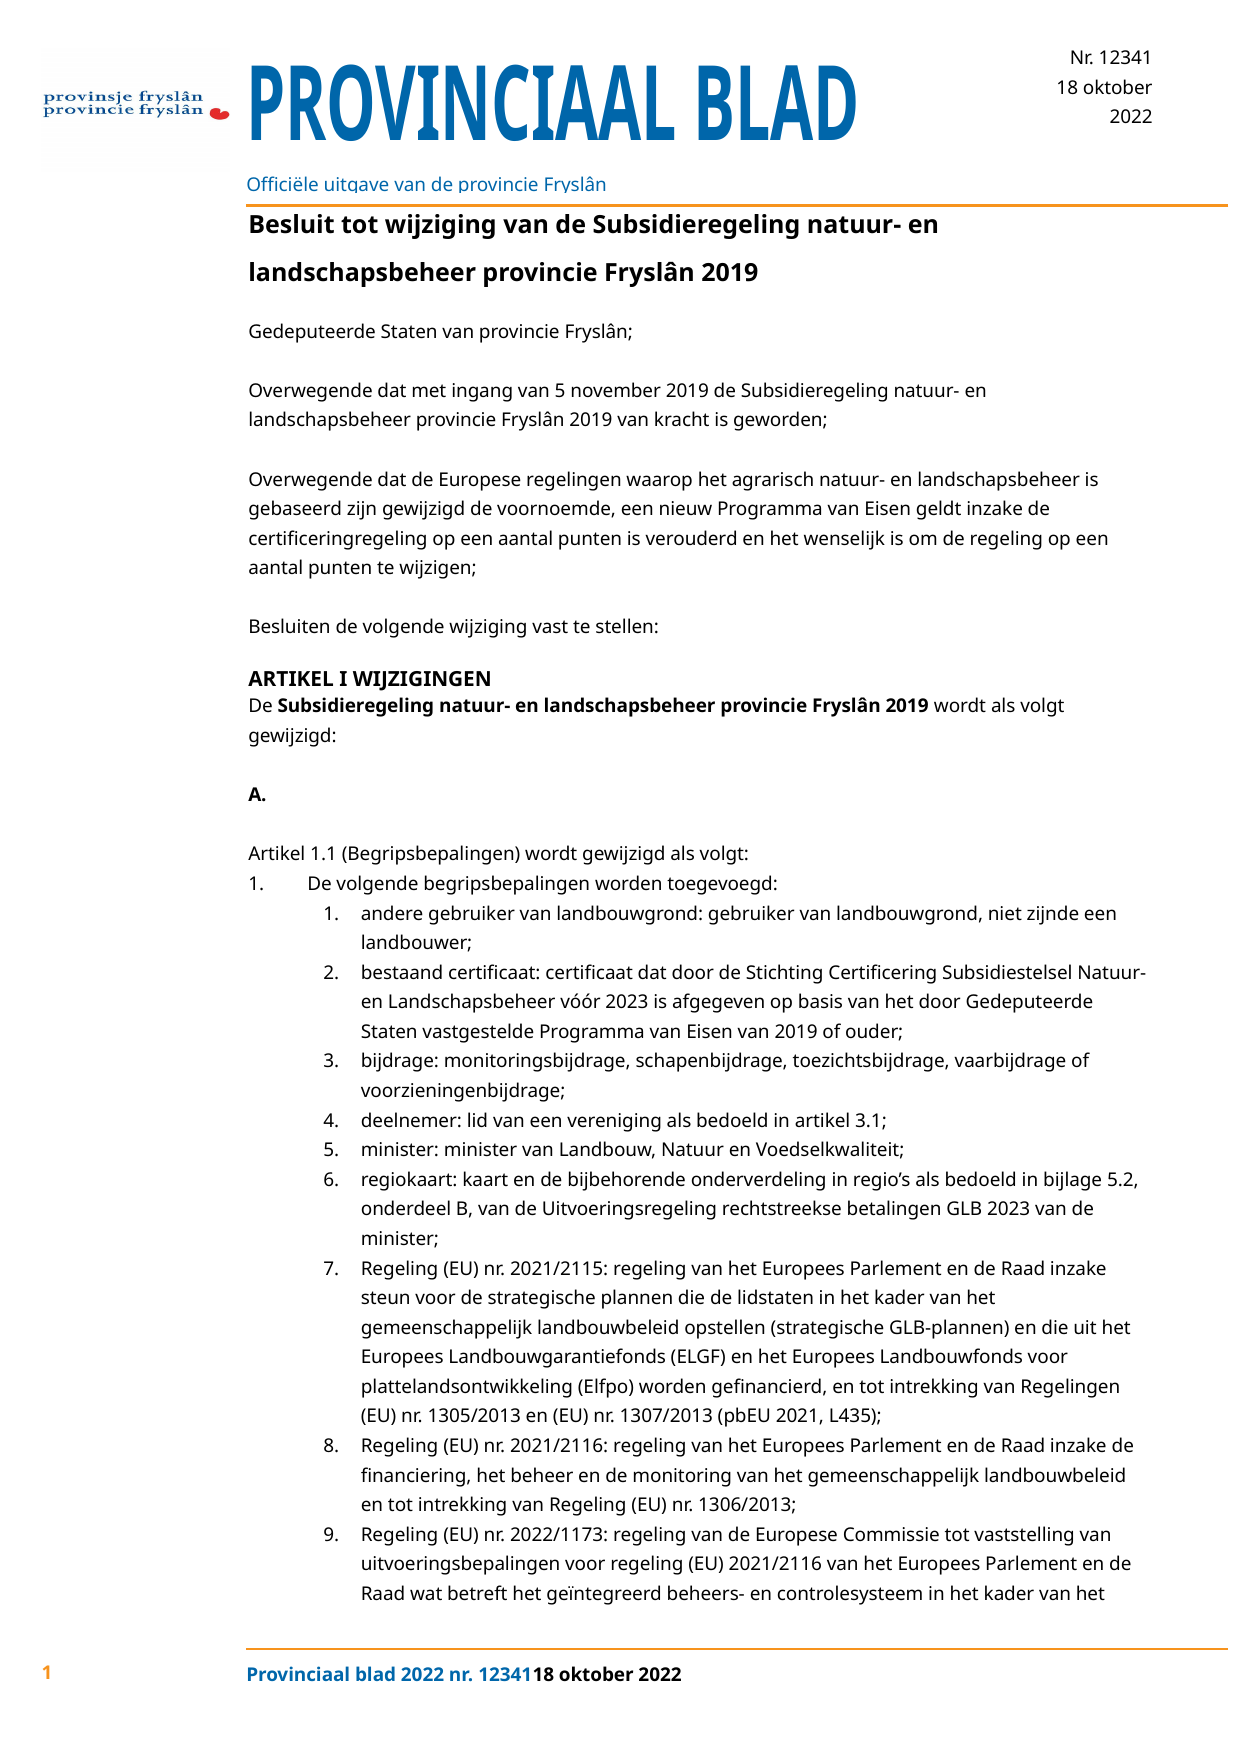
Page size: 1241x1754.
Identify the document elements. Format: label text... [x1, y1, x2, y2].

list regiokaart: kaart en de bijbehorende onderverdeling in regio’s als bedoeld in bijlage 5.2, onderdeel B, van de Uitvoeringsregeling rechtstreekse betalingen GLB 2023 van de minister; [323, 1166, 1152, 1251]
list De volgende begripsbepalingen worden toegevoegd: [248, 870, 1152, 896]
list bestaand certificaat: certificaat dat door de Stichting Certificering Subsidiestelsel Natuur- en Landschapsbeheer vóór 2023 is afgegeven op basis van het door Gedeputeerde Staten vastgestelde Programma van Eisen van 2019 of ouder; [323, 959, 1152, 1044]
list bijdrage: monitoringsbijdrage, schapenbijdrage, toezichtsbijdrage, vaarbijdrage of voorzieningenbijdrage; [323, 1048, 1152, 1103]
text Overwegende dat met ingang van 5 november 2019 de Subsidieregeling natuur- en landschapsbeheer provincie Fryslân 2019 van kracht is geworden; [248, 377, 1152, 432]
text Besluiten de volgende wijziging vast te stellen: [248, 614, 1152, 639]
list Regeling (EU) nr. 2022/1173: regeling van de Europese Commissie tot vaststelling van uitvoeringsbepalingen voor regeling (EU) 2021/2116 van het Europees Parlement en de Raad wat betreft het geïntegreerd beheers- en controlesysteem in het kader van het [323, 1521, 1152, 1606]
list andere gebruiker van landbouwgrond: gebruiker van landbouwgrond, niet zijnde een landbouwer; [323, 900, 1152, 955]
text A. [248, 781, 1152, 807]
text De Subsidieregeling natuur- en landschapsbeheer provincie Fryslân 2019 wordt als volgt gewijzigd: [248, 693, 1152, 748]
text Gedeputeerde Staten van provincie Fryslân; [248, 318, 1152, 344]
list minister: minister van Landbouw, Natuur en Voedselkwaliteit; [323, 1136, 1152, 1162]
text Overwegende dat de Europese regelingen waarop het agrarisch natuur- en landschapsbeheer is gebaseerd zijn gewijzigd de voornoemde, een nieuw Programma van Eisen geldt inzake de certificeringregeling op een aantal punten is verouderd en het wenselijk is om de regeling op een aantal punten te wijzigen; [248, 466, 1152, 580]
list deelnemer: lid van een vereniging als bedoeld in artikel 3.1; [323, 1107, 1152, 1132]
list Regeling (EU) nr. 2021/2116: regeling van het Europees Parlement en de Raad inzake de financiering, het beheer en de monitoring van het gemeenschappelijk landbouwbeleid en tot intrekking van Regeling (EU) nr. 1306/2013; [323, 1432, 1152, 1517]
list Regeling (EU) nr. 2021/2115: regeling van het Europees Parlement en de Raad inzake steun voor de strategische plannen die de lidstaten in het kader van het gemeenschappelijk landbouwbeleid opstellen (strategische GLB-plannen) en die uit het Europees Landbouwgarantiefonds (ELGF) en het Europees Landbouwfonds voor plattelandsontwikkeling (Elfpo) worden gefinancierd, en tot intrekking van Regelingen (EU) nr. 1305/2013 en (EU) nr. 1307/2013 (pbEU 2021, L435); [323, 1255, 1152, 1428]
text Artikel 1.1 (Begripsbepalingen) wordt gewijzigd als volgt: [248, 841, 1152, 866]
text Besluit tot wijziging van de Subsidieregeling natuur- en landschapsbeheer provincie Fryslân 2019 [248, 207, 1152, 288]
text ARTIKEL I WIJZIGINGEN [248, 664, 1152, 693]
picture [41, 47, 231, 172]
